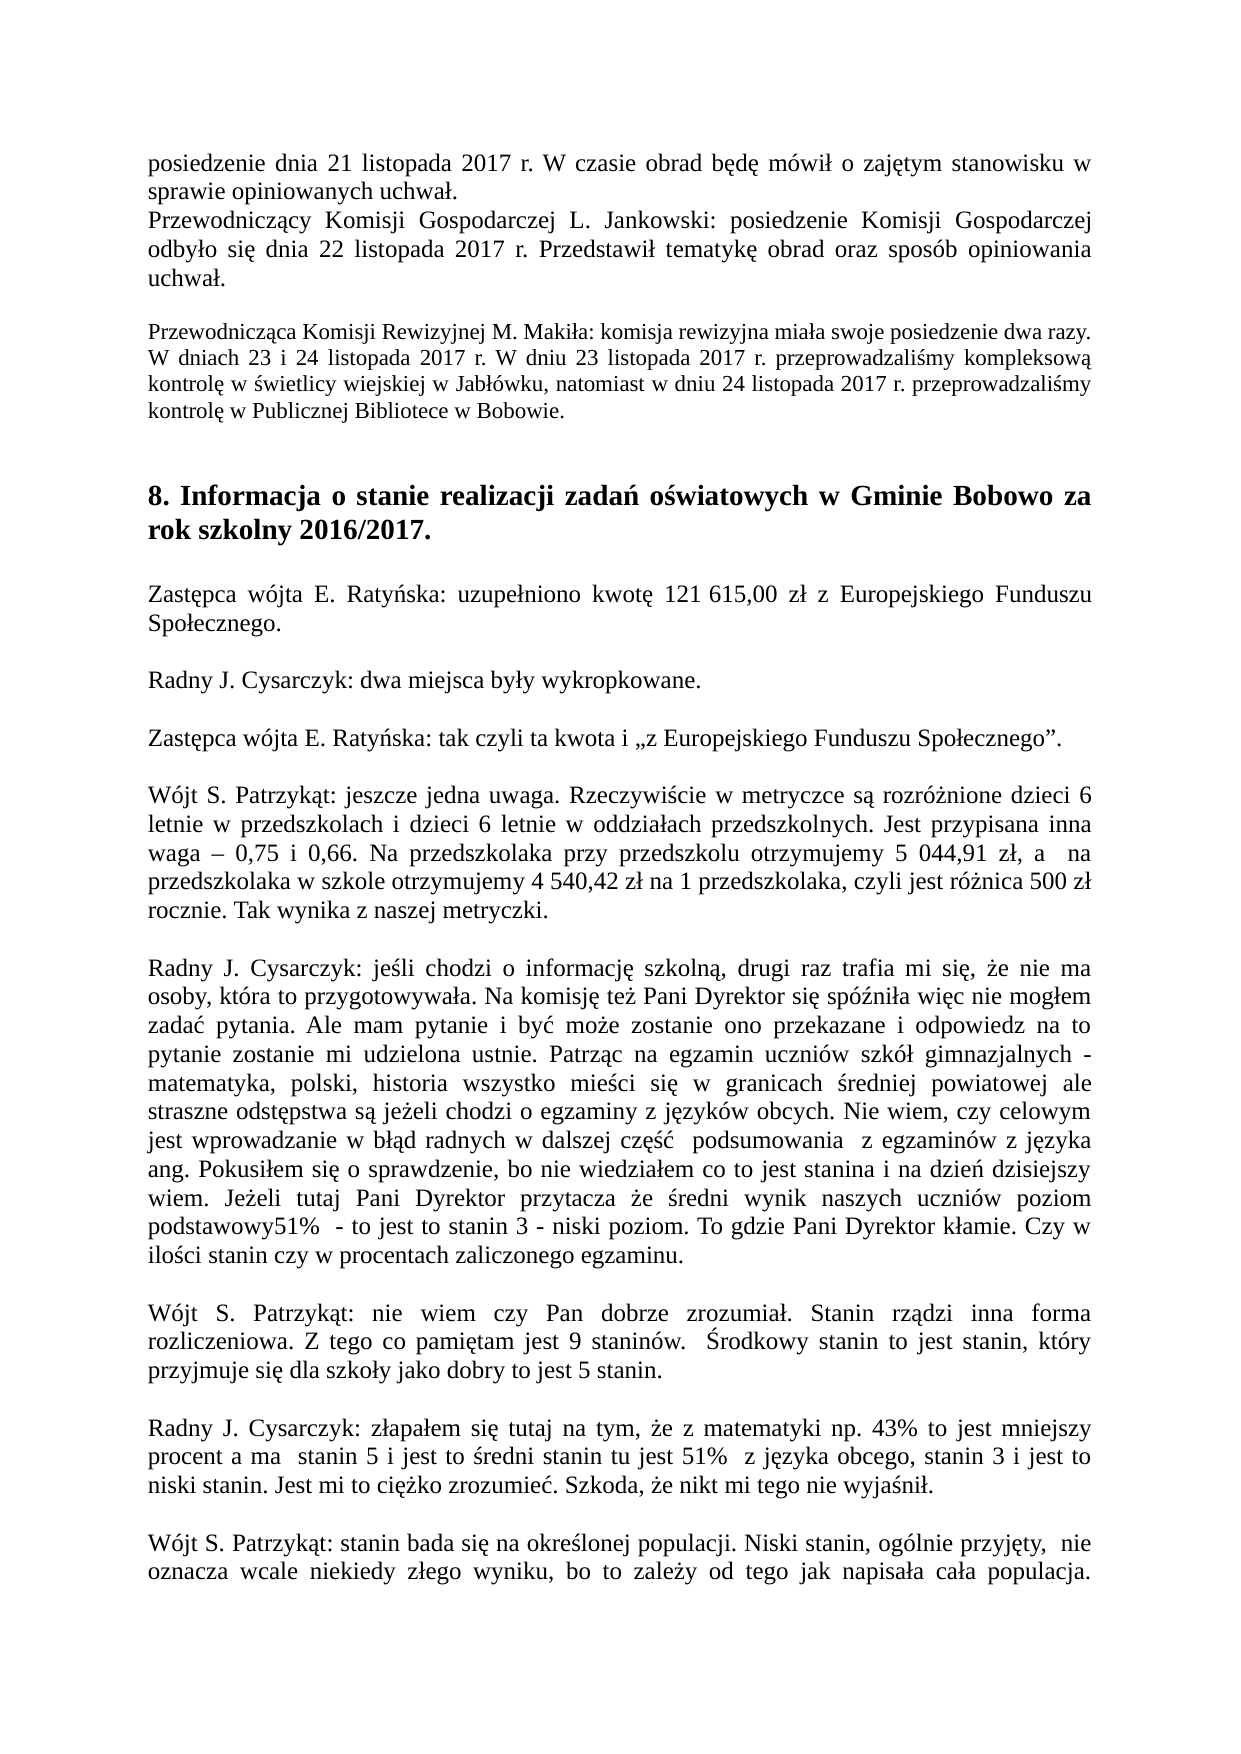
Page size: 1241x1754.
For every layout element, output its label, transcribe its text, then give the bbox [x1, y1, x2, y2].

text Wójt S. Patrzykąt: nie wiem czy Pan dobrze zrozumiał. Stanin rządzi inna forma rozliczeniowa. Z tego co pamiętam jest 9 staninów. Środkowy stanin to jest stanin, który przyjmuje się dla szkoły jako dobry to jest 5 stanin. [148, 1298, 1093, 1384]
text Przewodnicząca Komisji Rewizyjnej M. Makiła: komisja rewizyjna miała swoje posiedzenie dwa razy. W dniach 23 i 24 listopada 2017 r. W dniu 23 listopada 2017 r. przeprowadzaliśmy kompleksową kontrolę w świetlicy wiejskiej w Jabłówku, natomiast w dniu 24 listopada 2017 r. przeprowadzaliśmy kontrolę w Publicznej Bibliotece w Bobowie. [148, 318, 1093, 423]
text Radny J. Cysarczyk: jeśli chodzi o informację szkolną, drugi raz trafia mi się, że nie ma osoby, która to przygotowywała. Na komisję też Pani Dyrektor się spóźniła więc nie mogłem zadać pytania. Ale mam pytanie i być może zostanie ono przekazane i odpowiedz na to pytanie zostanie mi udzielona ustnie. Patrząc na egzamin uczniów szkół gimnazjalnych - matematyka, polski, historia wszystko mieści się w granicach średniej powiatowej ale straszne odstępstwa są jeżeli chodzi o egzaminy z języków obcych. Nie wiem, czy celowym jest wprowadzanie w błąd radnych w dalszej część podsumowania z egzaminów z języka ang. Pokusiłem się o sprawdzenie, bo nie wiedziałem co to jest stanina i na dzień dzisiejszy wiem. Jeżeli tutaj Pani Dyrektor przytacza że średni wynik naszych uczniów poziom podstawowy51% - to jest to stanin 3 - niski poziom. To gdzie Pani Dyrektor kłamie. Czy w ilości stanin czy w procentach zaliczonego egzaminu. [148, 953, 1093, 1269]
text Wójt S. Patrzykąt: jeszcze jedna uwaga. Rzeczywiście w metryczce są rozróżnione dzieci 6 letnie w przedszkolach i dzieci 6 letnie w oddziałach przedszkolnych. Jest przypisana inna waga – 0,75 i 0,66. Na przedszkolaka przy przedszkolu otrzymujemy 5 044,91 zł, a na przedszkolaka w szkole otrzymujemy 4 540,42 zł na 1 przedszkolaka, czyli jest różnica 500 zł rocznie. Tak wynika z naszej metryczki. [148, 780, 1093, 924]
text Zastępca wójta E. Ratyńska: tak czyli ta kwota i „z Europejskiego Funduszu Społecznego”. [148, 723, 1093, 751]
text Radny J. Cysarczyk: dwa miejsca były wykropkowane. [148, 665, 1093, 694]
text Zastępca wójta E. Ratyńska: uzupełniono kwotę 121 615,00 zł z Europejskiego Funduszu Społecznego. [148, 579, 1093, 636]
text Wójt S. Patrzykąt: stanin bada się na określonej populacji. Niski stanin, ogólnie przyjęty, nie oznacza wcale niekiedy złego wyniku, bo to zależy od tego jak napisała cała populacja. [148, 1528, 1093, 1585]
text Radny J. Cysarczyk: złapałem się tutaj na tym, że z matematyki np. 43% to jest mniejszy procent a ma stanin 5 i jest to średni stanin tu jest 51% z języka obcego, stanin 3 i jest to niski stanin. Jest mi to ciężko zrozumieć. Szkoda, że nikt mi tego nie wyjaśnił. [148, 1413, 1093, 1499]
text posiedzenie dnia 21 listopada 2017 r. W czasie obrad będę mówił o zajętym stanowisku w sprawie opiniowanych uchwał. [148, 148, 1093, 205]
text 8. Informacja o stanie realizacji zadań oświatowych w Gminie Bobowo za rok szkolny 2016/2017. [148, 478, 1093, 545]
text Przewodniczący Komisji Gospodarczej L. Jankowski: posiedzenie Komisji Gospodarczej odbyło się dnia 22 listopada 2017 r. Przedstawił tematykę obrad oraz sposób opiniowania uchwał. [148, 205, 1093, 291]
